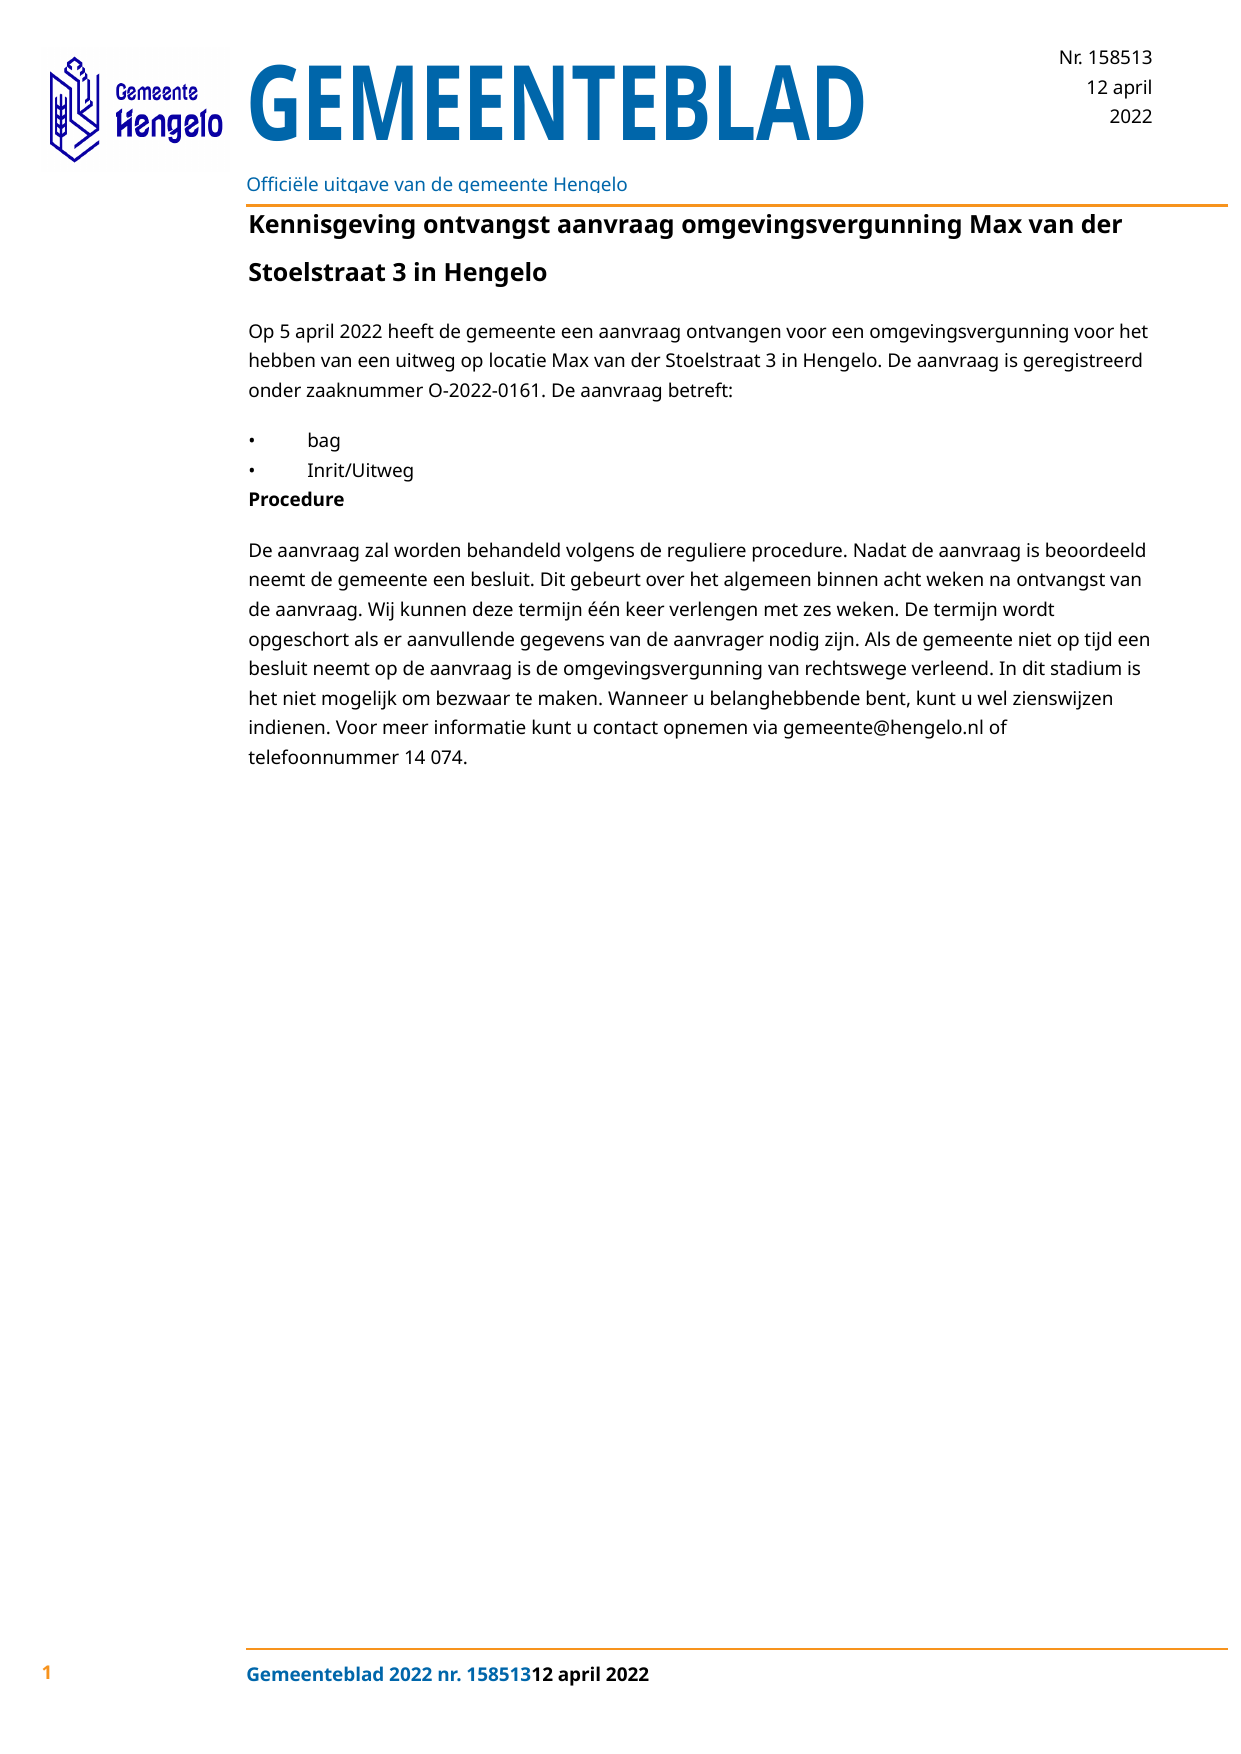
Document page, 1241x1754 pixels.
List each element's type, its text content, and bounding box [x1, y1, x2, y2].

text Procedure [248, 487, 1152, 512]
list bag [248, 427, 1152, 453]
text De aanvraag zal worden behandeld volgens de reguliere procedure. Nadat de aanvraag is beoordeeld neemt de gemeente een besluit. Dit gebeurt over het algemeen binnen acht weken na ontvangst van de aanvraag. Wij kunnen deze termijn één keer verlengen met zes weken. De termijn wordt opgeschort als er aanvullende gegevens van de aanvrager nodig zijn. Als de gemeente niet op tijd een besluit neemt op de aanvraag is de omgevingsvergunning van rechtswege verleend. In dit stadium is het niet mogelijk om bezwaar te maken. Wanneer u belanghebbende bent, kunt u wel zienswijzen indienen. Voor meer informatie kunt u contact opnemen via gemeente@hengelo.nl of telefoonnummer 14 074. [248, 537, 1152, 770]
list Inrit/Uitweg [248, 457, 1152, 483]
picture [41, 47, 231, 172]
text Kennisgeving ontvangst aanvraag omgevingsvergunning Max van der Stoelstraat 3 in Hengelo [248, 207, 1152, 288]
text Op 5 april 2022 heeft de gemeente een aanvraag ontvangen voor een omgevingsvergunning voor het hebben van een uitweg op locatie Max van der Stoelstraat 3 in Hengelo. De aanvraag is geregistreerd onder zaaknummer O-2022-0161. De aanvraag betreft: [248, 318, 1152, 403]
